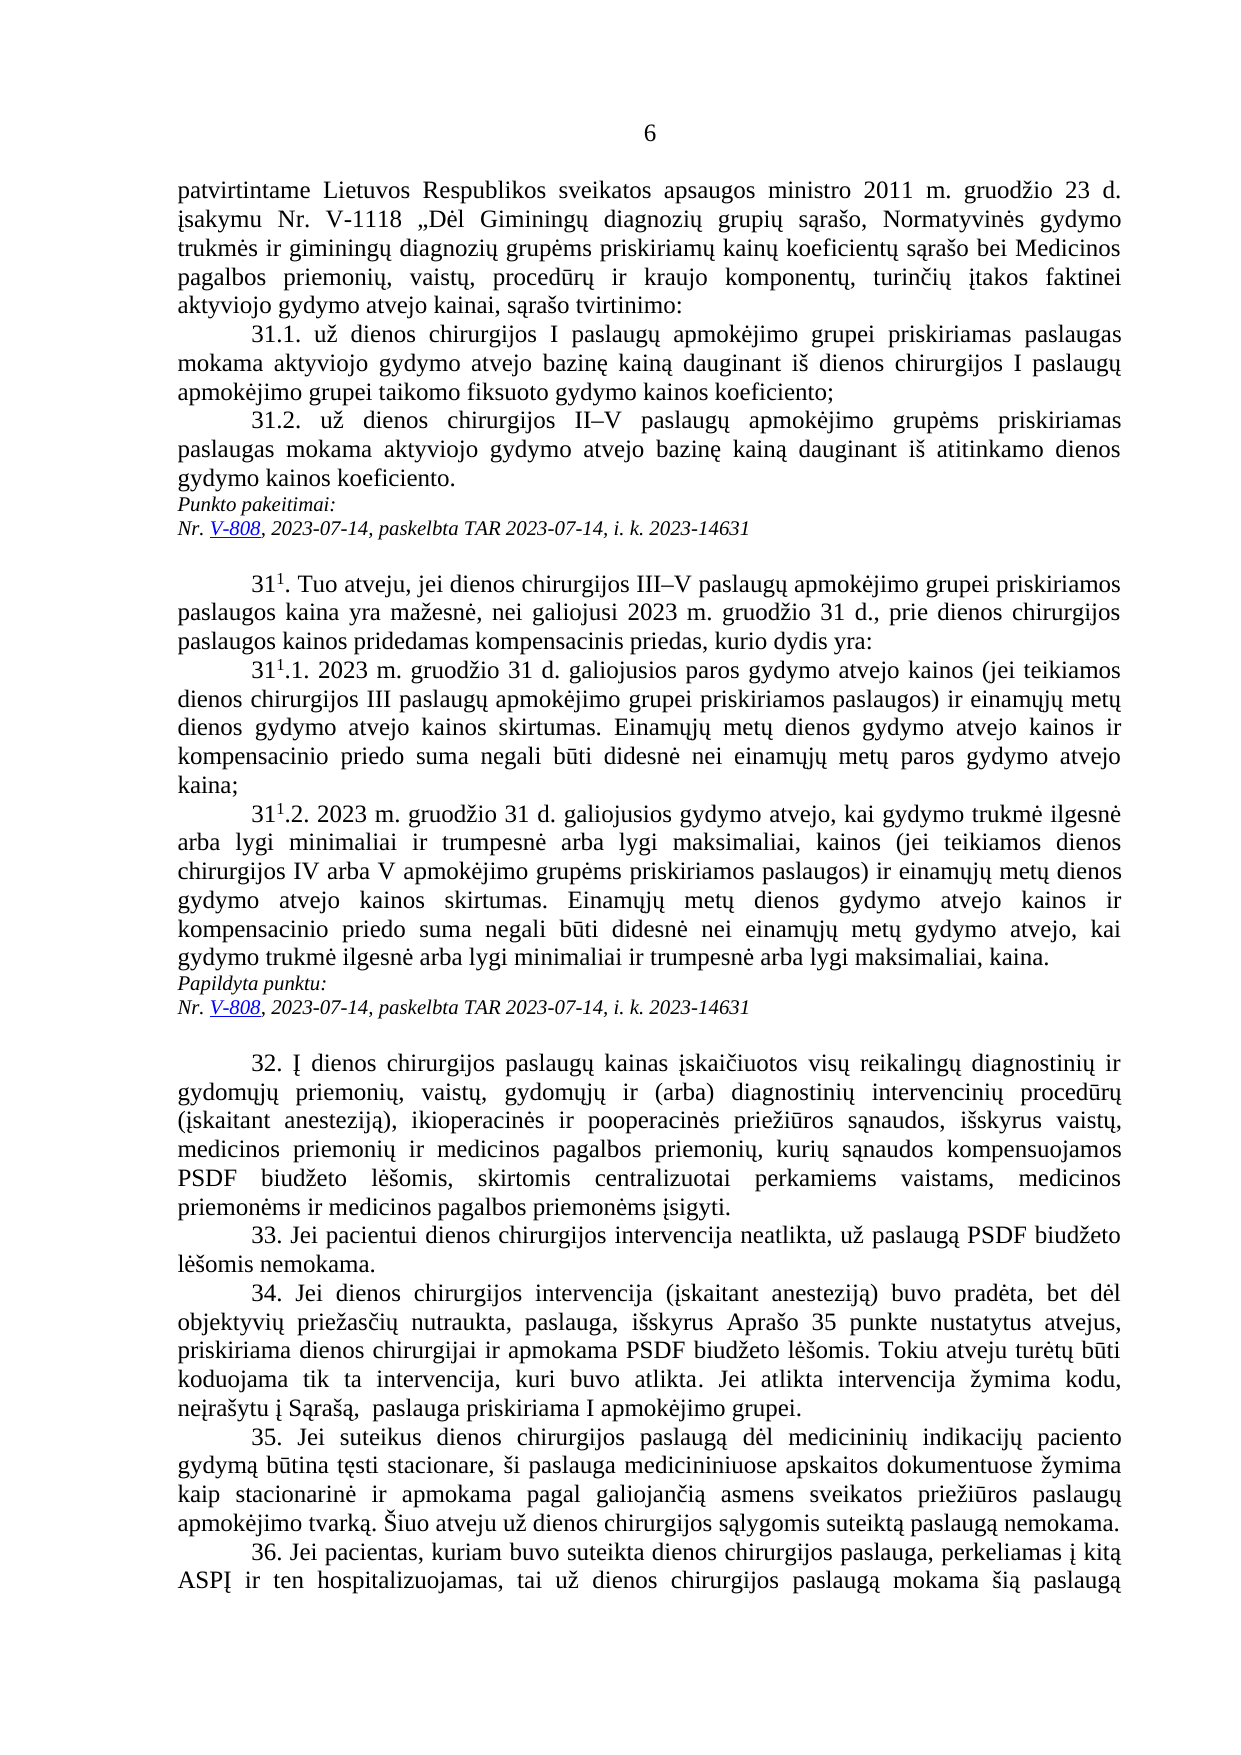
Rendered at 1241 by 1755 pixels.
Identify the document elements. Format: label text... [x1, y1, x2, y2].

text 33. Jei pacientui dienos chirurgijos intervencija neatlikta, už paslaugą PSDF biudžeto lėšomis nemokama. [177, 1221, 1122, 1278]
text Papildyta punktu: [177, 971, 1122, 995]
text 31.1. už dienos chirurgijos I paslaugų apmokėjimo grupei priskiriamas paslaugas mokama aktyviojo gydymo atvejo bazinę kainą dauginant iš dienos chirurgijos I paslaugų apmokėjimo grupei taikomo fiksuoto gydymo kainos koeficiento; [177, 319, 1122, 406]
text 35. Jei suteikus dienos chirurgijos paslaugą dėl medicininių indikacijų paciento gydymą būtina tęsti stacionare, ši paslauga medicininiuose apskaitos dokumentuose žymima kaip stacionarinė ir apmokama pagal galiojančią asmens sveikatos priežiūros paslaugų apmokėjimo tvarką. Šiuo atveju už dienos chirurgijos sąlygomis suteiktą paslaugą nemokama. [177, 1422, 1122, 1537]
text 34. Jei dienos chirurgijos intervencija (įskaitant anesteziją) buvo pradėta, bet dėl objektyvių priežasčių nutraukta, paslauga, išskyrus Aprašo 35 punkte nustatytus atvejus, priskiriama dienos chirurgijai ir apmokama PSDF biudžeto lėšomis. Tokiu atveju turėtų būti koduojama tik ta intervencija, kuri buvo atlikta. Jei atlikta intervencija žymima kodu, neįrašytu į Sąrašą, paslauga priskiriama I apmokėjimo grupei. [177, 1278, 1122, 1422]
text Nr. V-808, 2023-07-14, paskelbta TAR 2023-07-14, i. k. 2023-14631 [177, 995, 1122, 1019]
text 311.1. 2023 m. gruodžio 31 d. galiojusios paros gydymo atvejo kainos (jei teikiamos dienos chirurgijos III paslaugų apmokėjimo grupei priskiriamos paslaugos) ir einamųjų metų dienos gydymo atvejo kainos skirtumas. Einamųjų metų dienos gydymo atvejo kainos ir kompensacinio priedo suma negali būti didesnė nei einamųjų metų paros gydymo atvejo kaina; [177, 655, 1122, 799]
text 36. Jei pacientas, kuriam buvo suteikta dienos chirurgijos paslauga, perkeliamas į kitą ASPĮ ir ten hospitalizuojamas, tai už dienos chirurgijos paslaugą mokama šią paslaugą [177, 1537, 1122, 1594]
text Nr. V-808, 2023-07-14, paskelbta TAR 2023-07-14, i. k. 2023-14631 [177, 516, 1122, 540]
text patvirtintame Lietuvos Respublikos sveikatos apsaugos ministro 2011 m. gruodžio 23 d. įsakymu Nr. V-1118 „Dėl Giminingų diagnozių grupių sąrašo, Normatyvinės gydymo trukmės ir giminingų diagnozių grupėms priskiriamų kainų koeficientų sąrašo bei Medicinos pagalbos priemonių, vaistų, procedūrų ir kraujo komponentų, turinčių įtakos faktinei aktyviojo gydymo atvejo kainai, sąrašo tvirtinimo: [177, 176, 1122, 319]
text 311.2. 2023 m. gruodžio 31 d. galiojusios gydymo atvejo, kai gydymo trukmė ilgesnė arba lygi minimaliai ir trumpesnė arba lygi maksimaliai, kainos (jei teikiamos dienos chirurgijos IV arba V apmokėjimo grupėms priskiriamos paslaugos) ir einamųjų metų dienos gydymo atvejo kainos skirtumas. Einamųjų metų dienos gydymo atvejo kainos ir kompensacinio priedo suma negali būti didesnė nei einamųjų metų gydymo atvejo, kai gydymo trukmė ilgesnė arba lygi minimaliai ir trumpesnė arba lygi maksimaliai, kaina. [177, 799, 1122, 971]
text Punkto pakeitimai: [177, 492, 1122, 516]
text 311. Tuo atveju, jei dienos chirurgijos III–V paslaugų apmokėjimo grupei priskiriamos paslaugos kaina yra mažesnė, nei galiojusi 2023 m. gruodžio 31 d., prie dienos chirurgijos paslaugos kainos pridedamas kompensacinis priedas, kurio dydis yra: [177, 569, 1122, 655]
text 31.2. už dienos chirurgijos II–V paslaugų apmokėjimo grupėms priskiriamas paslaugas mokama aktyviojo gydymo atvejo bazinę kainą dauginant iš atitinkamo dienos gydymo kainos koeficiento. [177, 406, 1122, 492]
text 32. Į dienos chirurgijos paslaugų kainas įskaičiuotos visų reikalingų diagnostinių ir gydomųjų priemonių, vaistų, gydomųjų ir (arba) diagnostinių intervencinių procedūrų (įskaitant anesteziją), ikioperacinės ir pooperacinės priežiūros sąnaudos, išskyrus vaistų, medicinos priemonių ir medicinos pagalbos priemonių, kurių sąnaudos kompensuojamos PSDF biudžeto lėšomis, skirtomis centralizuotai perkamiems vaistams, medicinos priemonėms ir medicinos pagalbos priemonėms įsigyti. [177, 1048, 1122, 1221]
